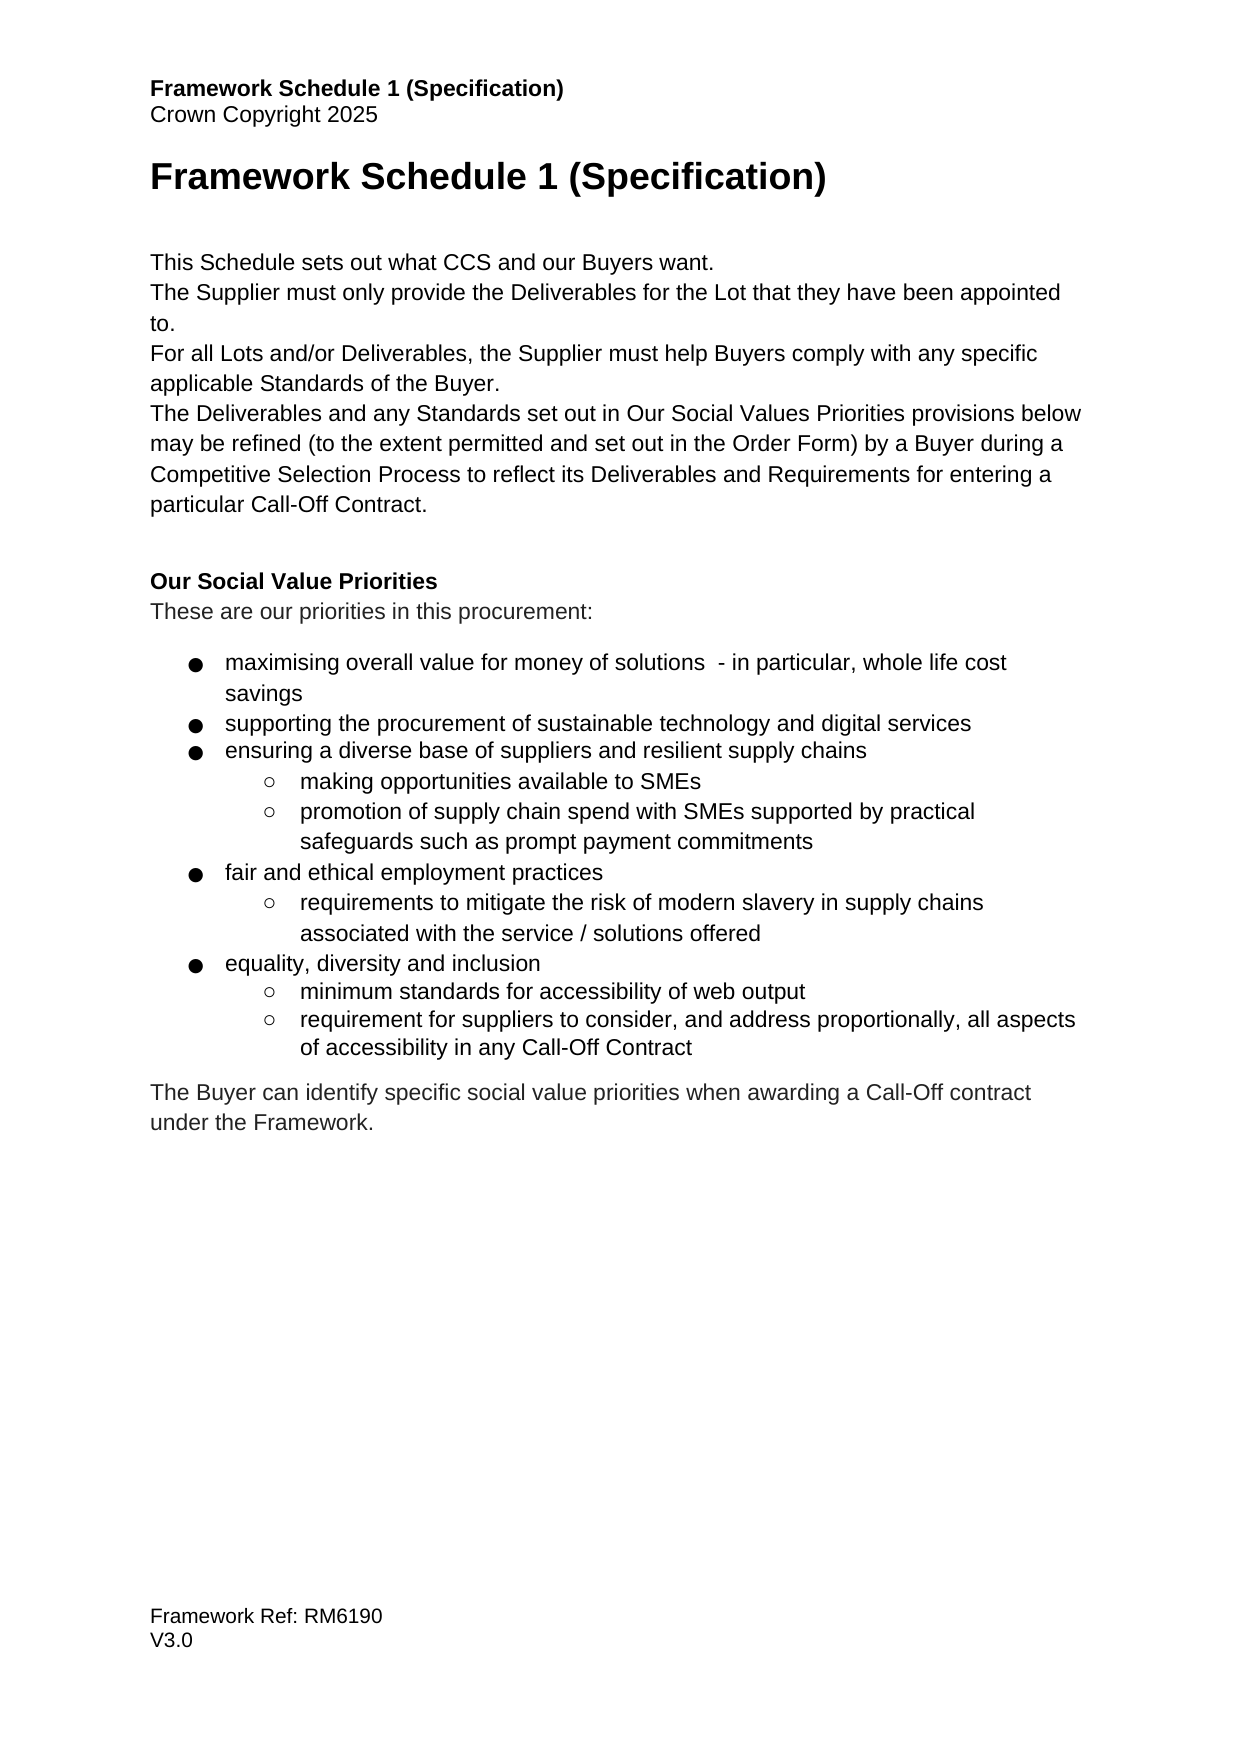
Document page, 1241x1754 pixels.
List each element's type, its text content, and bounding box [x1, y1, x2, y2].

list supporting the procurement of sustainable technology and digital services [187, 710, 1091, 737]
text The Supplier must only provide the Deliverables for the Lot that they have been appointed to. [150, 279, 1091, 336]
list ensuring a diverse base of suppliers and resilient supply chains [187, 737, 1091, 764]
list equality, diversity and inclusion [187, 950, 1091, 977]
list minimum standards for accessibility of web output [262, 978, 1091, 1004]
list making opportunities available to SMEs [262, 768, 1091, 794]
list requirements to mitigate the risk of modern slavery in supply chains associated with the service / solutions offered [262, 889, 1091, 946]
list maximising overall value for money of solutions - in particular, whole life cost savings [187, 649, 1091, 706]
text The Buyer can identify specific social value priorities when awarding a Call-Off contract under the Framework. [150, 1078, 1091, 1135]
text This Schedule sets out what CCS and our Buyers want. [150, 249, 1091, 276]
list requirement for suppliers to consider, and address proportionally, all aspects of accessibility in any Call-Off Contract [262, 1006, 1091, 1060]
text These are our priorities in this procurement: [150, 598, 1091, 624]
text The Deliverables and any Standards set out in Our Social Values Priorities provisions below may be refined (to the extent permitted and set out in the Order Form) by a Buyer during a Competitive Selection Process to reflect its Deliverables and Requirements for entering a particular Call-Off Contract. [150, 400, 1091, 517]
list fair and ethical employment practices [187, 858, 1091, 885]
text For all Lots and/or Deliverables, the Supplier must help Buyers comply with any specific applicable Standards of the Buyer. [150, 340, 1091, 396]
text Our Social Value Priorities [150, 568, 1091, 594]
text Framework Schedule 1 (Specification) [150, 154, 1091, 197]
list promotion of supply chain spend with SMEs supported by practical safeguards such as prompt payment commitments [262, 798, 1091, 854]
